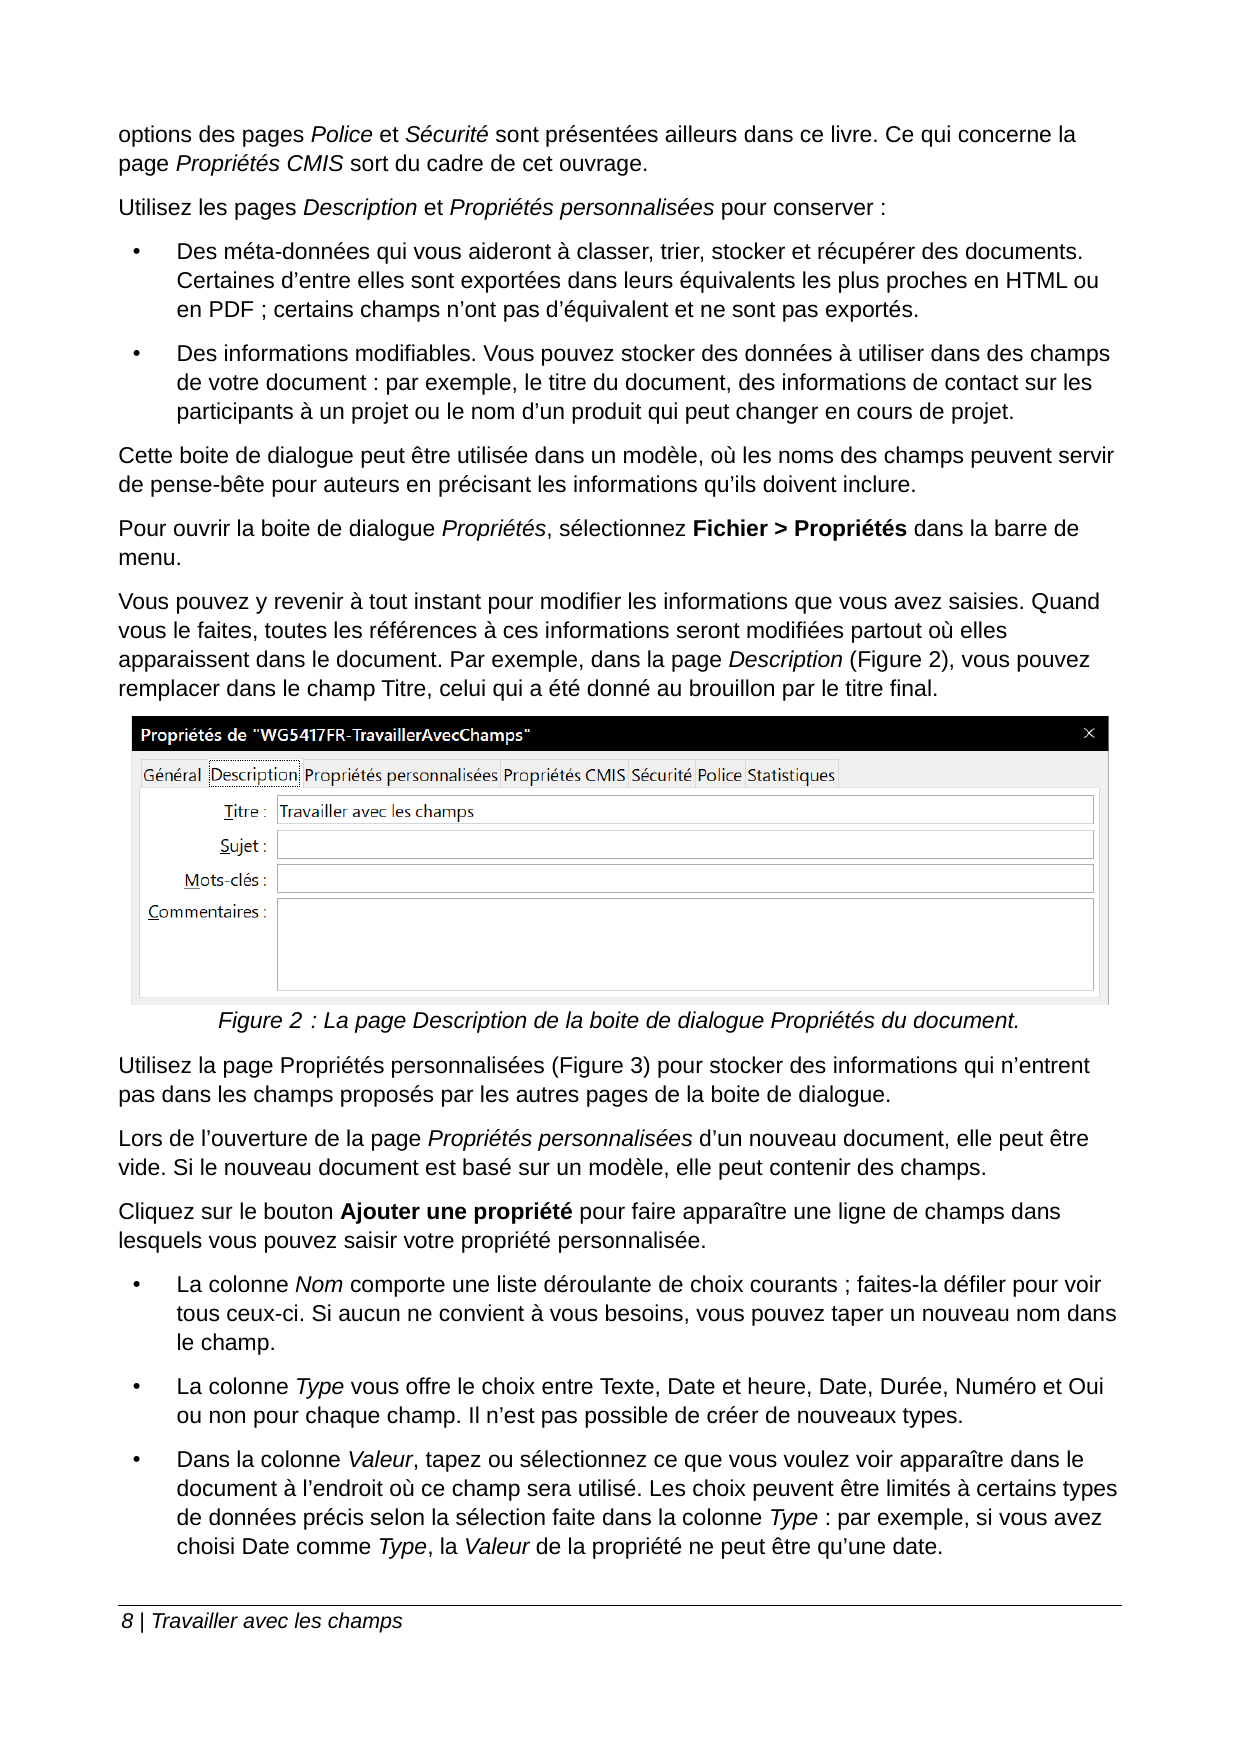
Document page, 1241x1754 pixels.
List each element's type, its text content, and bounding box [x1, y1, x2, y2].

text Pour ouvrir la boite de dialogue Propriétés, sélectionnez Fichier > Propriétés dans la barre de menu. [118, 512, 1122, 570]
list Des méta-données qui vous aideront à classer, trier, stocker et récupérer des documents. Certaines d’entre elles sont exportées dans leurs équivalents les plus proches en HTML ou en PDF ; certains champs n’ont pas d’équivalent et ne sont pas exportés. [133, 235, 1122, 322]
picture [131, 716, 1109, 1005]
text Utilisez la page Propriétés personnalisées (Figure 3) pour stocker des informations qui n’entrent pas dans les champs proposés par les autres pages de la boite de dialogue. [118, 1049, 1122, 1107]
text Cliquez sur le bouton Ajouter une propriété pour faire apparaître une ligne de champs dans lesquels vous pouvez saisir votre propriété personnalisée. [118, 1195, 1122, 1253]
text options des pages Police et Sécurité sont présentées ailleurs dans ce livre. Ce qui concerne la page Propriétés CMIS sort du cadre de cet ouvrage. [118, 118, 1122, 176]
text Figure 2 : La page Description de la boite de dialogue Propriétés du document. [118, 1005, 1122, 1034]
list La colonne Type vous offre le choix entre Texte, Date et heure, Date, Durée, Numéro et Oui ou non pour chaque champ. Il n’est pas possible de créer de nouveaux types. [133, 1370, 1122, 1428]
text Vous pouvez y revenir à tout instant pour modifier les informations que vous avez saisies. Quand vous le faites, toutes les références à ces informations seront modifiées partout où elles apparaissent dans le document. Par exemple, dans la page Description (Figure 2), vous pouvez remplacer dans le champ Titre, celui qui a été donné au brouillon par le titre final. [118, 585, 1122, 701]
text Cette boite de dialogue peut être utilisée dans un modèle, où les noms des champs peuvent servir de pense-bête pour auteurs en précisant les informations qu’ils doivent inclure. [118, 439, 1122, 497]
list Des informations modifiables. Vous pouvez stocker des données à utiliser dans des champs de votre document : par exemple, le titre du document, des informations de contact sur les participants à un projet ou le nom d’un produit qui peut changer en cours de projet. [133, 337, 1122, 424]
text Utilisez les pages Description et Propriétés personnalisées pour conserver : [118, 191, 1122, 220]
text Lors de l’ouverture de la page Propriétés personnalisées d’un nouveau document, elle peut être vide. Si le nouveau document est basé sur un modèle, elle peut contenir des champs. [118, 1122, 1122, 1180]
list Dans la colonne Valeur, tapez ou sélectionnez ce que vous voulez voir apparaître dans le document à l’endroit où ce champ sera utilisé. Les choix peuvent être limités à certains types de données précis selon la sélection faite dans la colonne Type : par exemple, si vous avez choisi Date comme Type, la Valeur de la propriété ne peut être qu’une date. [133, 1443, 1122, 1559]
list La colonne Nom comporte une liste déroulante de choix courants ; faites-la défiler pour voir tous ceux-ci. Si aucun ne convient à vous besoins, vous pouvez taper un nouveau nom dans le champ. [133, 1268, 1122, 1355]
